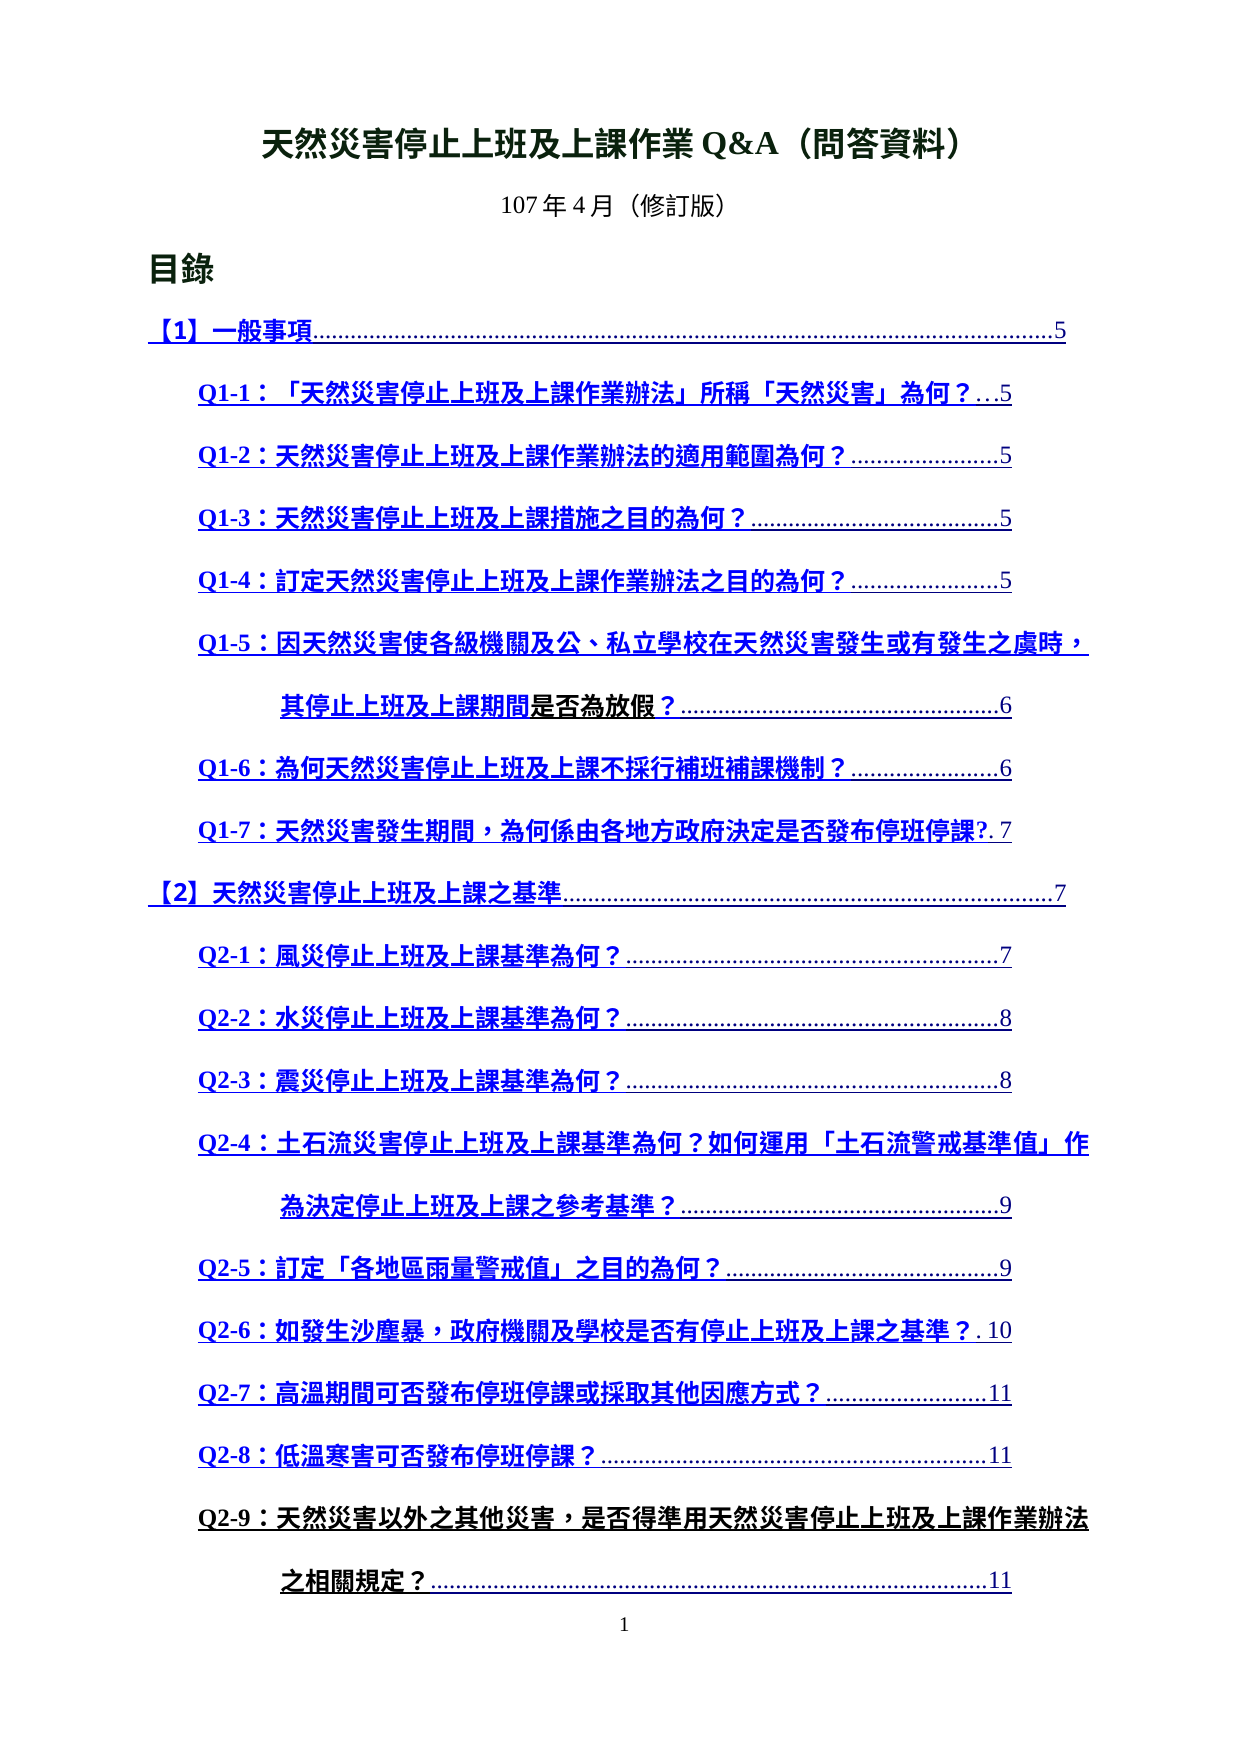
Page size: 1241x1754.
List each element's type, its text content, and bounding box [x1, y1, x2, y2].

text 【2】天然災害停止上班及上課之基準 7 [148, 850, 1067, 913]
text Q2-4：土石流災害停止上班及上課基準為何？如何運用「土石流警戒基準值」作為決定停止上班及上課之參考基準？ 9 [198, 1100, 1092, 1225]
text Q1-7：天然災害發生期間，為何係由各地方政府決定是否發布停班停課? 7 [198, 788, 1092, 850]
text 天然災害停止上班及上課作業Q&A（問答資料） [148, 100, 1092, 163]
text Q1-1：「天然災害停止上班及上課作業辦法」所稱「天然災害」為何？ 5 [198, 350, 1092, 413]
text 目錄 [148, 225, 1092, 288]
text Q1-5：因天然災害使各級機關及公、私立學校在天然災害發生或有發生之虞時，其停止上班及上課期間是否為放假？ 6 [198, 600, 1092, 725]
text Q2-8：低溫寒害可否發布停班停課？ 11 [198, 1413, 1092, 1475]
text Q2-9：天然災害以外之其他災害，是否得準用天然災害停止上班及上課作業辦法之相關規定？ 11 [198, 1475, 1092, 1600]
text Q2-3：震災停止上班及上課基準為何？ 8 [198, 1038, 1092, 1100]
text Q2-1：風災停止上班及上課基準為何？ 7 [198, 913, 1092, 975]
text Q2-5：訂定「各地區雨量警戒值」之目的為何？ 9 [198, 1225, 1092, 1288]
text Q2-2：水災停止上班及上課基準為何？ 8 [198, 975, 1092, 1038]
text 【1】一般事項 5 [148, 288, 1067, 350]
text Q1-4：訂定天然災害停止上班及上課作業辦法之目的為何？ 5 [198, 538, 1092, 600]
text 107年4月（修訂版） [148, 163, 1092, 225]
text Q1-2：天然災害停止上班及上課作業辦法的適用範圍為何？ 5 [198, 413, 1092, 475]
text Q1-6：為何天然災害停止上班及上課不採行補班補課機制？ 6 [198, 725, 1092, 788]
text Q2-6：如發生沙塵暴，政府機關及學校是否有停止上班及上課之基準？ 10 [198, 1288, 1092, 1350]
text Q2-7：高溫期間可否發布停班停課或採取其他因應方式？ 11 [198, 1350, 1092, 1413]
text Q1-3：天然災害停止上班及上課措施之目的為何？ 5 [198, 475, 1092, 538]
